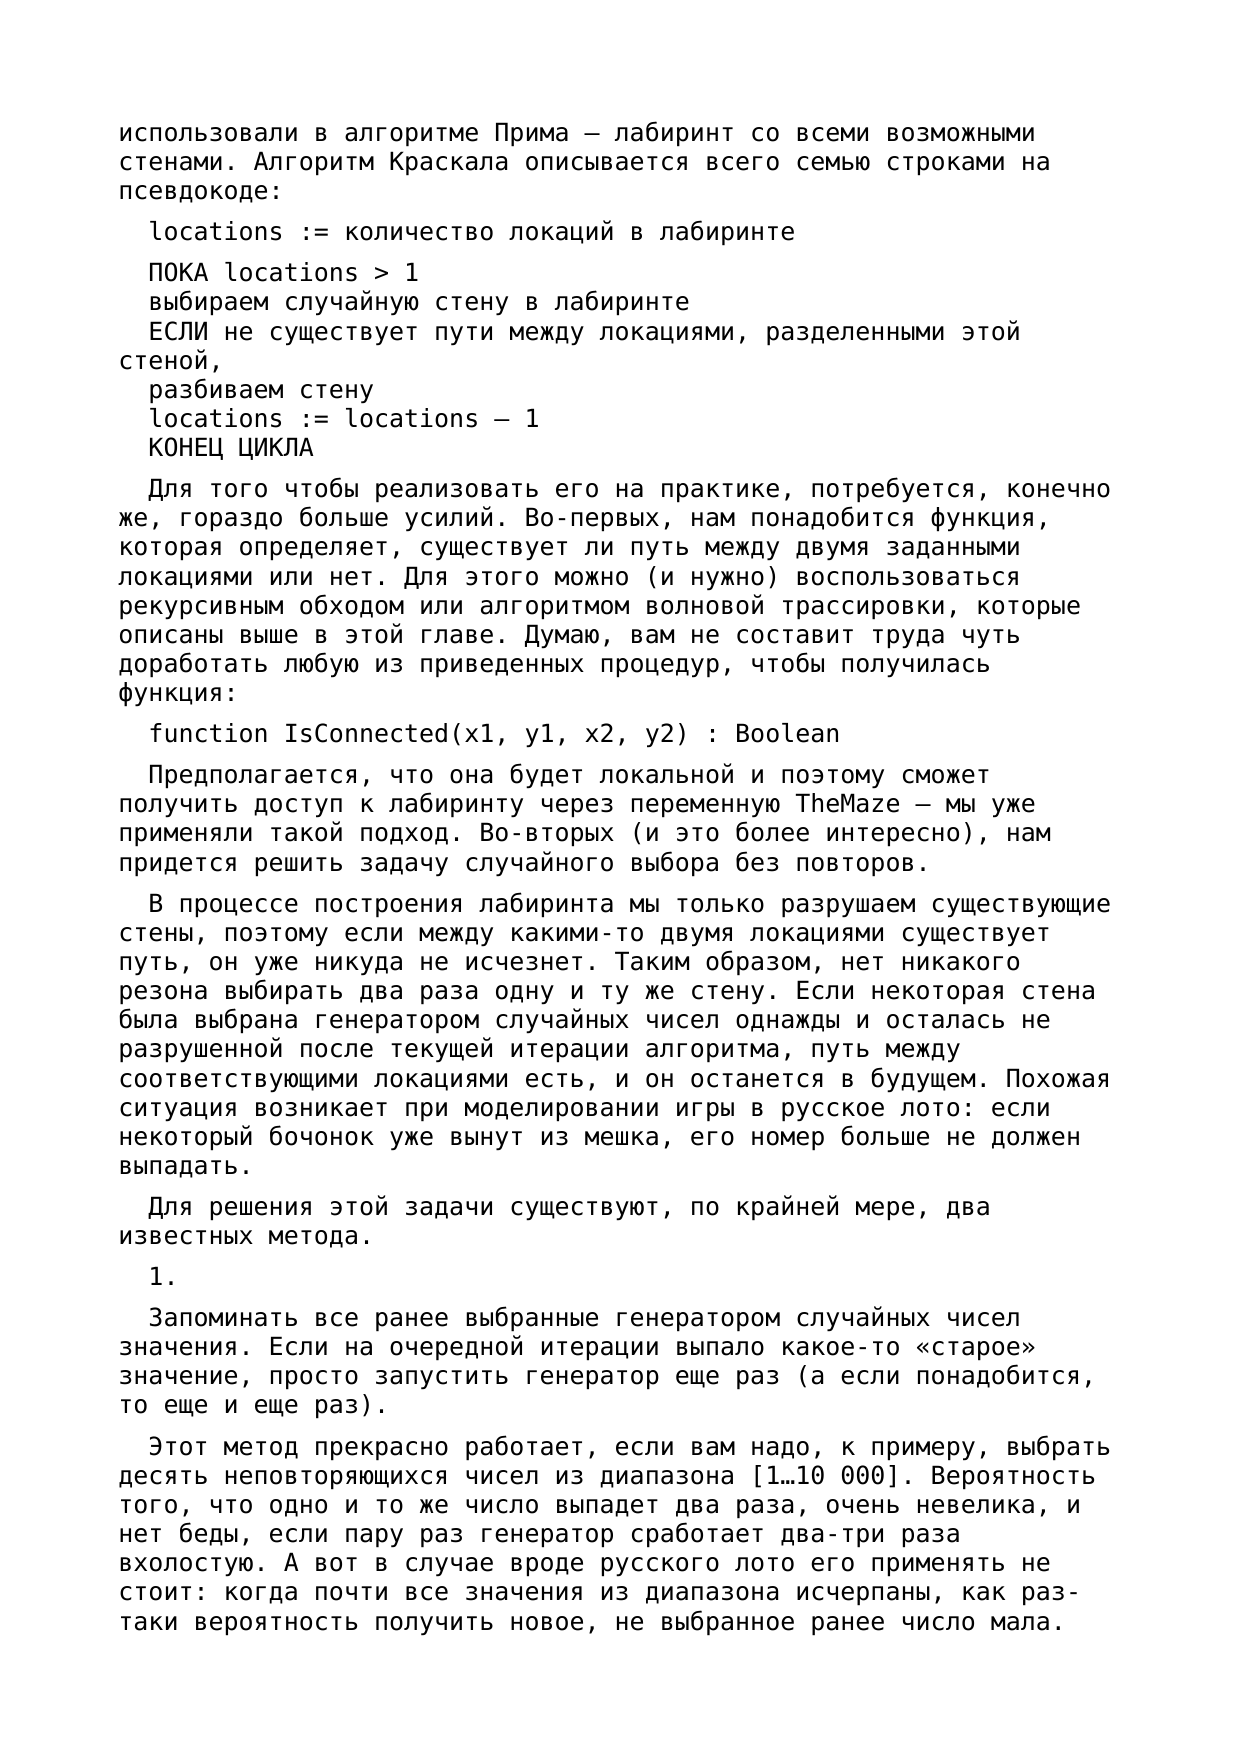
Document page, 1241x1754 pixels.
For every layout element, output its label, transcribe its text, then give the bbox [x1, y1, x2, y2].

text Запоминать все ранее выбранные генератором случайных чисел значения. Если на очередной итерации выпало какое-то «старое» значение, просто запустить генератор еще раз (а если понадобится, то еще и еще раз). [118, 1303, 1122, 1420]
text В процессе построения лабиринта мы только разрушаем существующие стены, поэтому если между какими-то двумя локациями существует путь, он уже никуда не исчезнет. Таким образом, нет никакого резона выбирать два раза одну и ту же стену. Если некоторая стена была выбрана генератором случайных чисел однажды и осталась не разрушенной после текущей итерации алгоритма, путь между соответствующими локациями есть, и он останется в будущем. Похожая ситуация возникает при моделировании игры в русское лото: если некоторый бочонок уже вынут из мешка, его номер больше не должен выпадать. [118, 889, 1122, 1180]
text Для решения этой задачи существуют, по крайней мере, два известных метода. [118, 1192, 1122, 1251]
text function IsConnected(x1, y1, x2, y2) : Boolean [118, 719, 1122, 748]
text locations := количество локаций в лабиринте [118, 217, 1122, 247]
text использовали в алгоритме Прима — лабиринт со всеми возможными стенами. Алгоритм Краскала описывается всего семью строками на псевдокоде: [118, 118, 1122, 206]
text ПОКА locations > 1 выбираем случайную стену в лабиринте ЕСЛИ не существует пути между локациями, разделенными этой стеной, разбиваем стену locations := locations – 1 КОНЕЦ ЦИКЛА [118, 258, 1122, 462]
text 1. [118, 1262, 1122, 1291]
text Для того чтобы реализовать его на практике, потребуется, конечно же, гораздо больше усилий. Во-первых, нам понадобится функция, которая определяет, существует ли путь между двумя заданными локациями или нет. Для этого можно (и нужно) воспользоваться рекурсивным обходом или алгоритмом волновой трассировки, которые описаны выше в этой главе. Думаю, вам не составит труда чуть доработать любую из приведенных процедур, чтобы получилась функция: [118, 474, 1122, 708]
text Этот метод прекрасно работает, если вам надо, к примеру, выбрать десять неповторяющихся чисел из диапазона [1…10 000]. Вероятность того, что одно и то же число выпадет два раза, очень невелика, и нет беды, если пару раз генератор сработает два-три раза вхолостую. А вот в случае вроде русского лото его применять не стоит: когда почти все значения из диапазона исчерпаны, как раз-таки вероятность получить новое, не выбранное ранее число мала. [118, 1432, 1122, 1636]
text Предполагается, что она будет локальной и поэтому сможет получить доступ к лабиринту через переменную TheMaze — мы уже применяли такой подход. Во-вторых (и это более интересно), нам придется решить задачу случайного выбора без повторов. [118, 760, 1122, 877]
